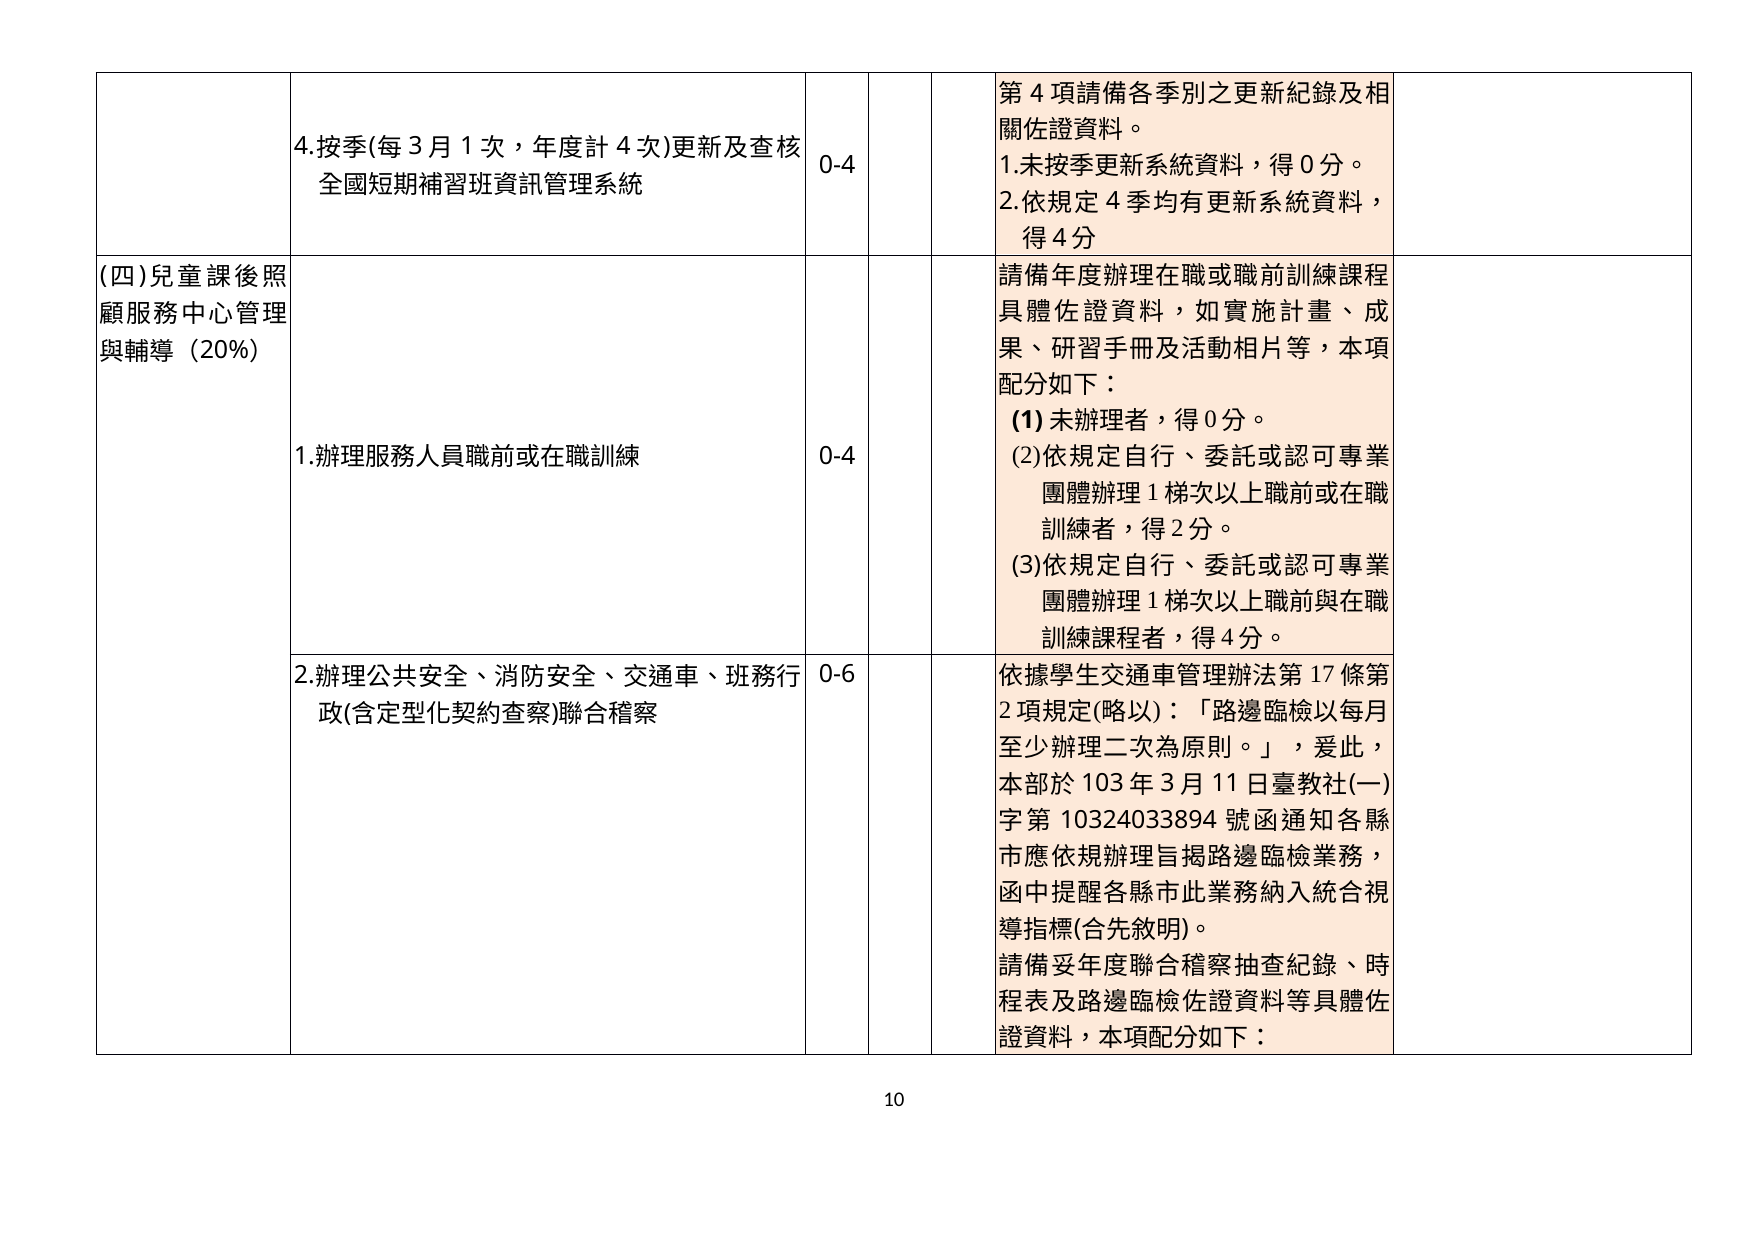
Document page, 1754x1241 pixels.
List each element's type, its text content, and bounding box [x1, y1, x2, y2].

table_cell 2.辦理公共安全、消防安全、交通車、班務行政(含定型化契約查察)聯合稽察 [291, 655, 805, 1054]
table_cell 第4項請備各季別之更新紀錄及相關佐證資料。 1.未按季更新系統資料，得0分。 2.依規定4季均有更新系統資料，得4分 [996, 73, 1393, 254]
table_cell [932, 73, 995, 254]
table_cell 0-6 [806, 655, 868, 1054]
table_cell 請備年度辦理在職或職前訓練課程具體佐證資料，如實施計畫、成果、研習手冊及活動相片等，本項配分如下： 未辦理者，得0分。 (2)依規定自行、委託或認可專業團體辦理1梯次以上職前或在職訓練者，得2分。 (3)依規定自行、委託或認可專業團體辦理1梯次以上職前與在職訓練課程者，得4分。 [996, 256, 1393, 654]
table_cell [932, 655, 995, 1054]
table_cell [1394, 73, 1691, 254]
table_cell [97, 73, 290, 254]
table_cell 0-4 [806, 73, 868, 254]
table_cell [869, 256, 931, 654]
table_cell [932, 256, 995, 654]
table_cell (四)兒童課後照顧服務中心管理與輔導（20%） [97, 256, 290, 1054]
table_cell [869, 73, 931, 254]
table_cell [869, 655, 931, 1054]
table_cell 依據學生交通車管理辦法第17條第2項規定(略以)：「路邊臨檢以每月至少辦理二次為原則。」，爰此，本部於103年3月11日臺教社(一)字第10324033894號函通知各縣市應依規辦理旨揭路邊臨檢業務，函中提醒各縣市此業務納入統合視導指標(合先敘明)。 請備妥年度聯合稽察抽查紀錄、時程表及路邊臨檢佐證資料等具體佐證資料，本項配分如下： [996, 655, 1393, 1054]
table_cell 1.辦理服務人員職前或在職訓練 [291, 256, 805, 654]
table_cell [1394, 256, 1691, 1054]
table_cell 0-4 [806, 256, 868, 654]
table_cell 4.按季(每3月1次，年度計4次)更新及查核全國短期補習班資訊管理系統 [291, 73, 805, 254]
